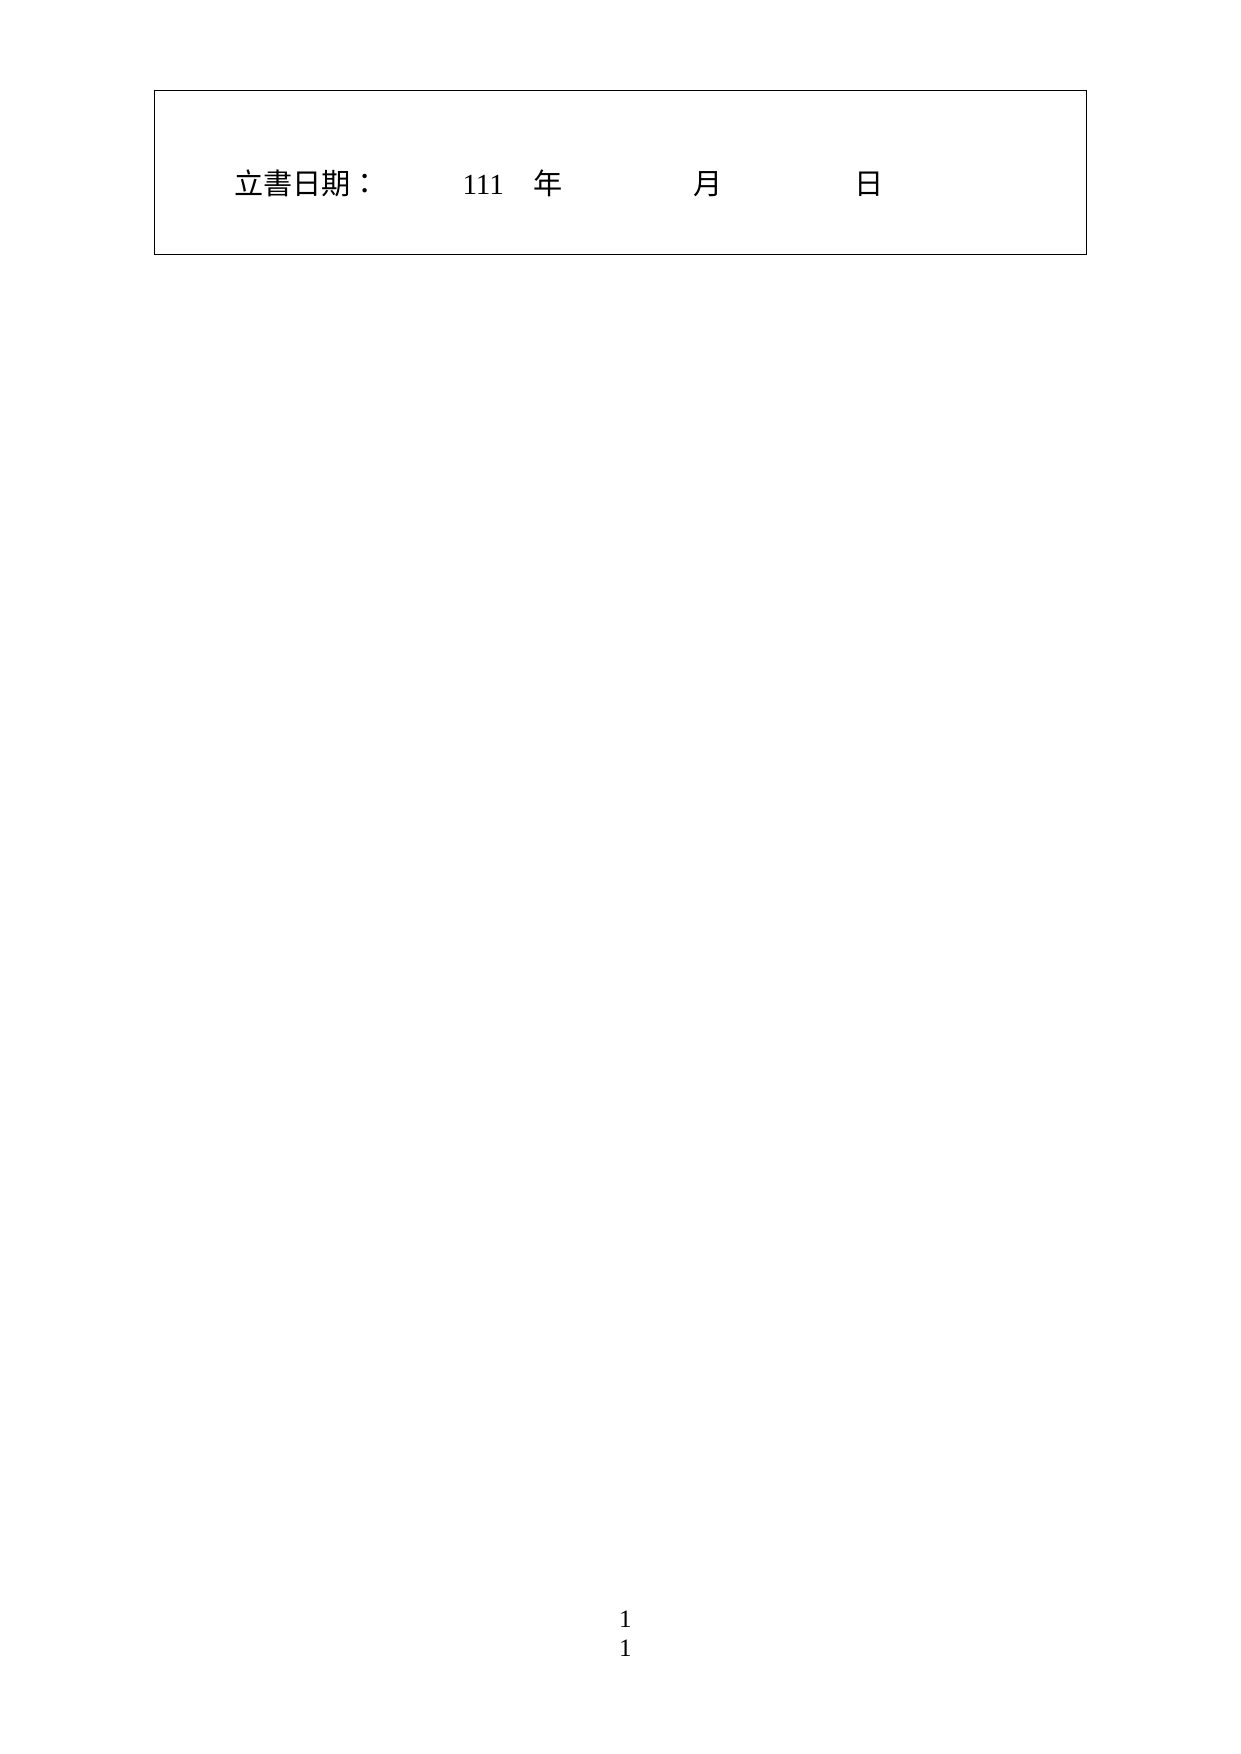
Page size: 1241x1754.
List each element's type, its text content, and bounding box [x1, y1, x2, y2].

table_cell 立書日期： [155, 91, 459, 254]
table_cell 111 年 月 日 [459, 91, 1086, 254]
